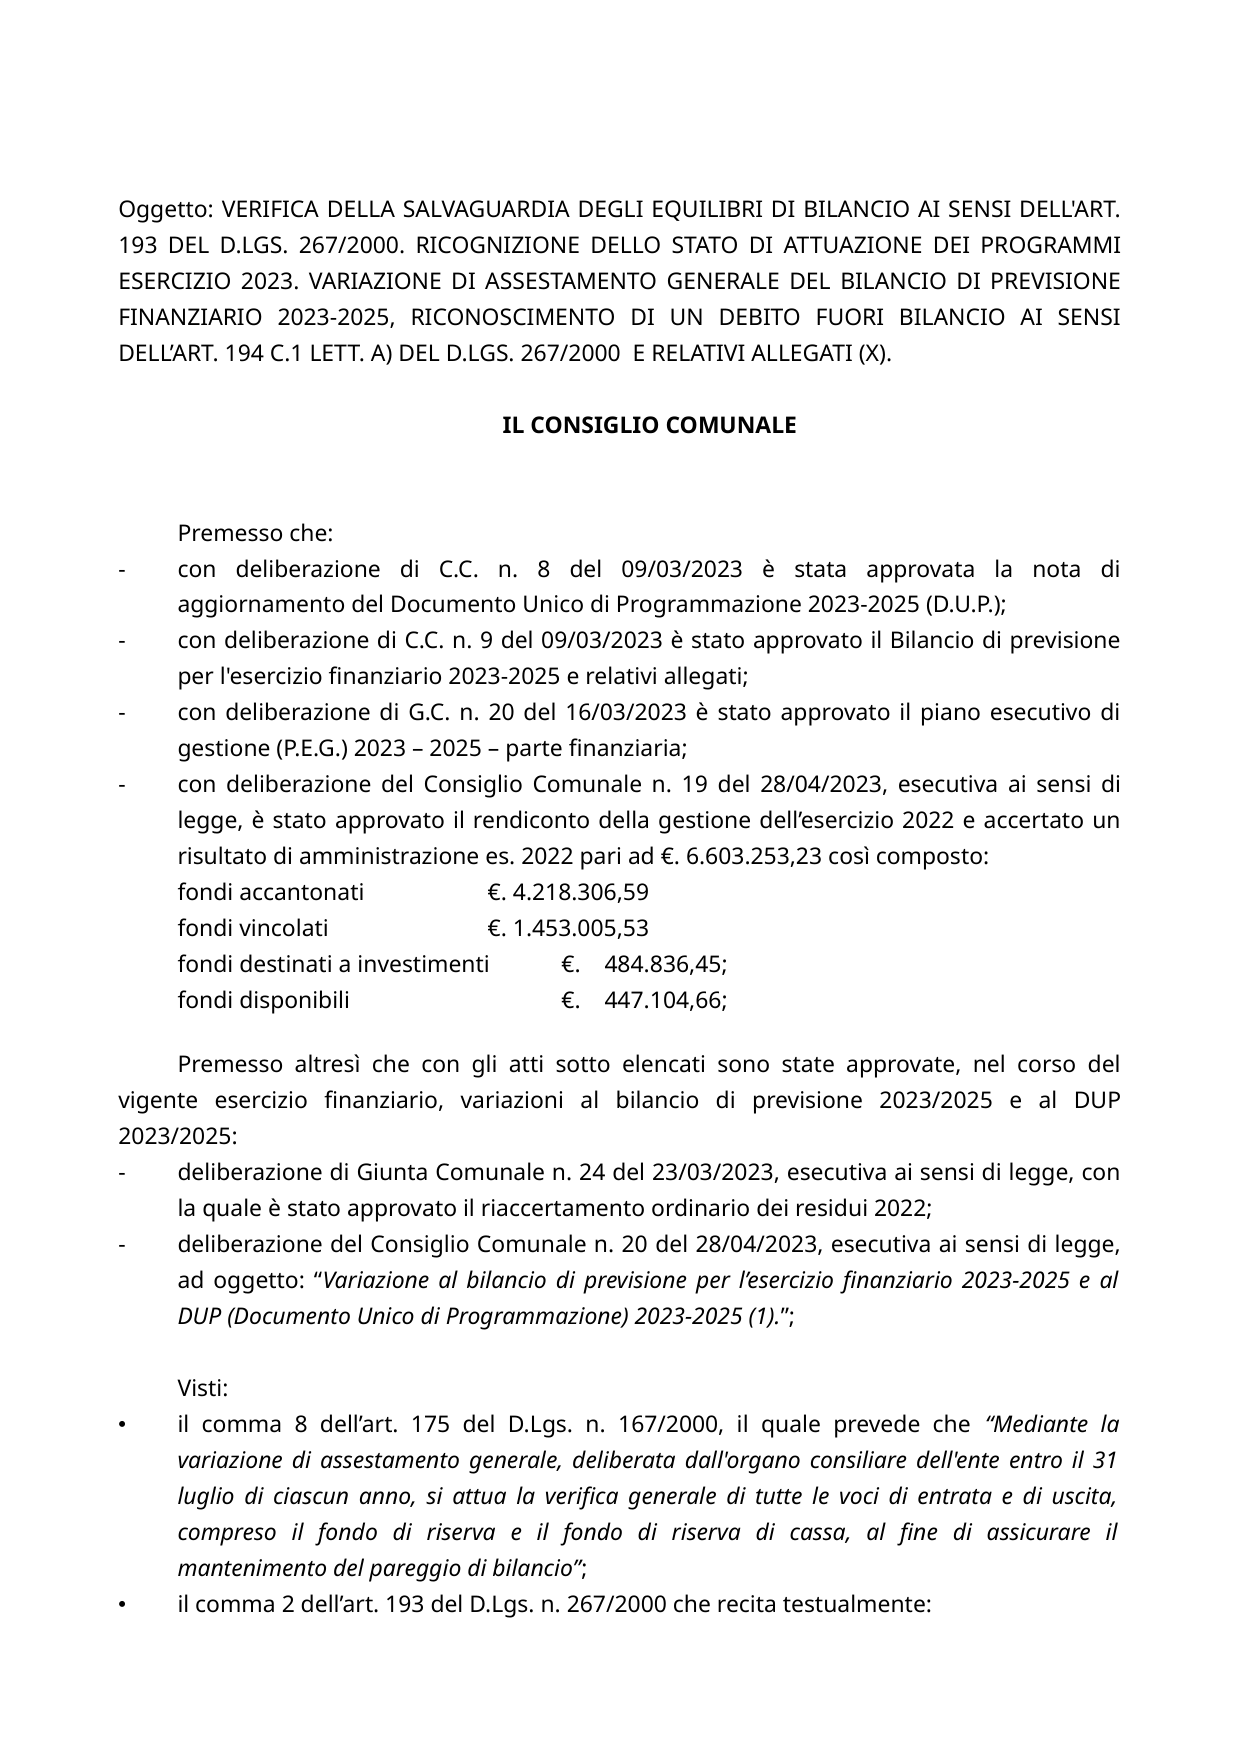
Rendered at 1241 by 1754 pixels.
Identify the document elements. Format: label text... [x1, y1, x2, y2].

text fondi vincolati €. 1.453.005,53 [118, 912, 1122, 943]
text IL CONSIGLIO COMUNALE [118, 409, 1122, 440]
text fondi destinati a investimenti €. 484.836,45; [118, 948, 1122, 979]
text Premesso che: [118, 517, 1122, 548]
list con deliberazione di G.C. n. 20 del 16/03/2023 è stato approvato il piano esecutivo di gestione (P.E.G.) 2023 – 2025 – parte finanziaria; [118, 696, 1122, 763]
text Visti: [118, 1372, 1122, 1403]
list deliberazione di Giunta Comunale n. 24 del 23/03/2023, esecutiva ai sensi di legge, con la quale è stato approvato il riaccertamento ordinario dei residui 2022; [118, 1156, 1122, 1223]
list il comma 8 dell’art. 175 del D.Lgs. n. 167/2000, il quale prevede che “Mediante la variazione di assestamento generale, deliberata dall'organo consiliare dell'ente entro il 31 luglio di ciascun anno, si attua la verifica generale di tutte le voci di entrata e di uscita, compreso il fondo di riserva e il fondo di riserva di cassa, al fine di assicurare il mantenimento del pareggio di bilancio”; [118, 1408, 1122, 1583]
list con deliberazione di C.C. n. 9 del 09/03/2023 è stato approvato il Bilancio di previsione per l'esercizio finanziario 2023-2025 e relativi allegati; [118, 624, 1122, 692]
text fondi disponibili €. 447.104,66; [118, 984, 1122, 1015]
text Premesso altresì che con gli atti sotto elencati sono state approvate, nel corso del vigente esercizio finanziario, variazioni al bilancio di previsione 2023/2025 e al DUP 2023/2025: [118, 1048, 1122, 1152]
list il comma 2 dell’art. 193 del D.Lgs. n. 267/2000 che recita testualmente: [118, 1587, 1122, 1619]
text fondi accantonati €. 4.218.306,59 [118, 876, 1122, 907]
list con deliberazione di C.C. n. 8 del 09/03/2023 è stata approvata la nota di aggiornamento del Documento Unico di Programmazione 2023-2025 (D.U.P.); [118, 552, 1122, 620]
list con deliberazione del Consiglio Comunale n. 19 del 28/04/2023, esecutiva ai sensi di legge, è stato approvato il rendiconto della gestione dell’esercizio 2022 e accertato un risultato di amministrazione es. 2022 pari ad €. 6.603.253,23 così composto: [118, 768, 1122, 871]
text Oggetto: VERIFICA DELLA SALVAGUARDIA DEGLI EQUILIBRI DI BILANCIO AI SENSI DELL'ART. 193 DEL D.LGS. 267/2000. RICOGNIZIONE DELLO STATO DI ATTUAZIONE DEI PROGRAMMI ESERCIZIO 2023. VARIAZIONE DI ASSESTAMENTO GENERALE DEL BILANCIO DI PREVISIONE FINANZIARIO 2023-2025, RICONOSCIMENTO DI UN DEBITO FUORI BILANCIO AI SENSI DELL’ART. 194 C.1 LETT. A) DEL D.LGS. 267/2000 E RELATIVI ALLEGATI (X). [118, 193, 1122, 368]
list deliberazione del Consiglio Comunale n. 20 del 28/04/2023, esecutiva ai sensi di legge, ad oggetto: “Variazione al bilancio di previsione per l’esercizio finanziario 2023-2025 e al DUP (Documento Unico di Programmazione) 2023-2025 (1).”; [118, 1228, 1122, 1331]
